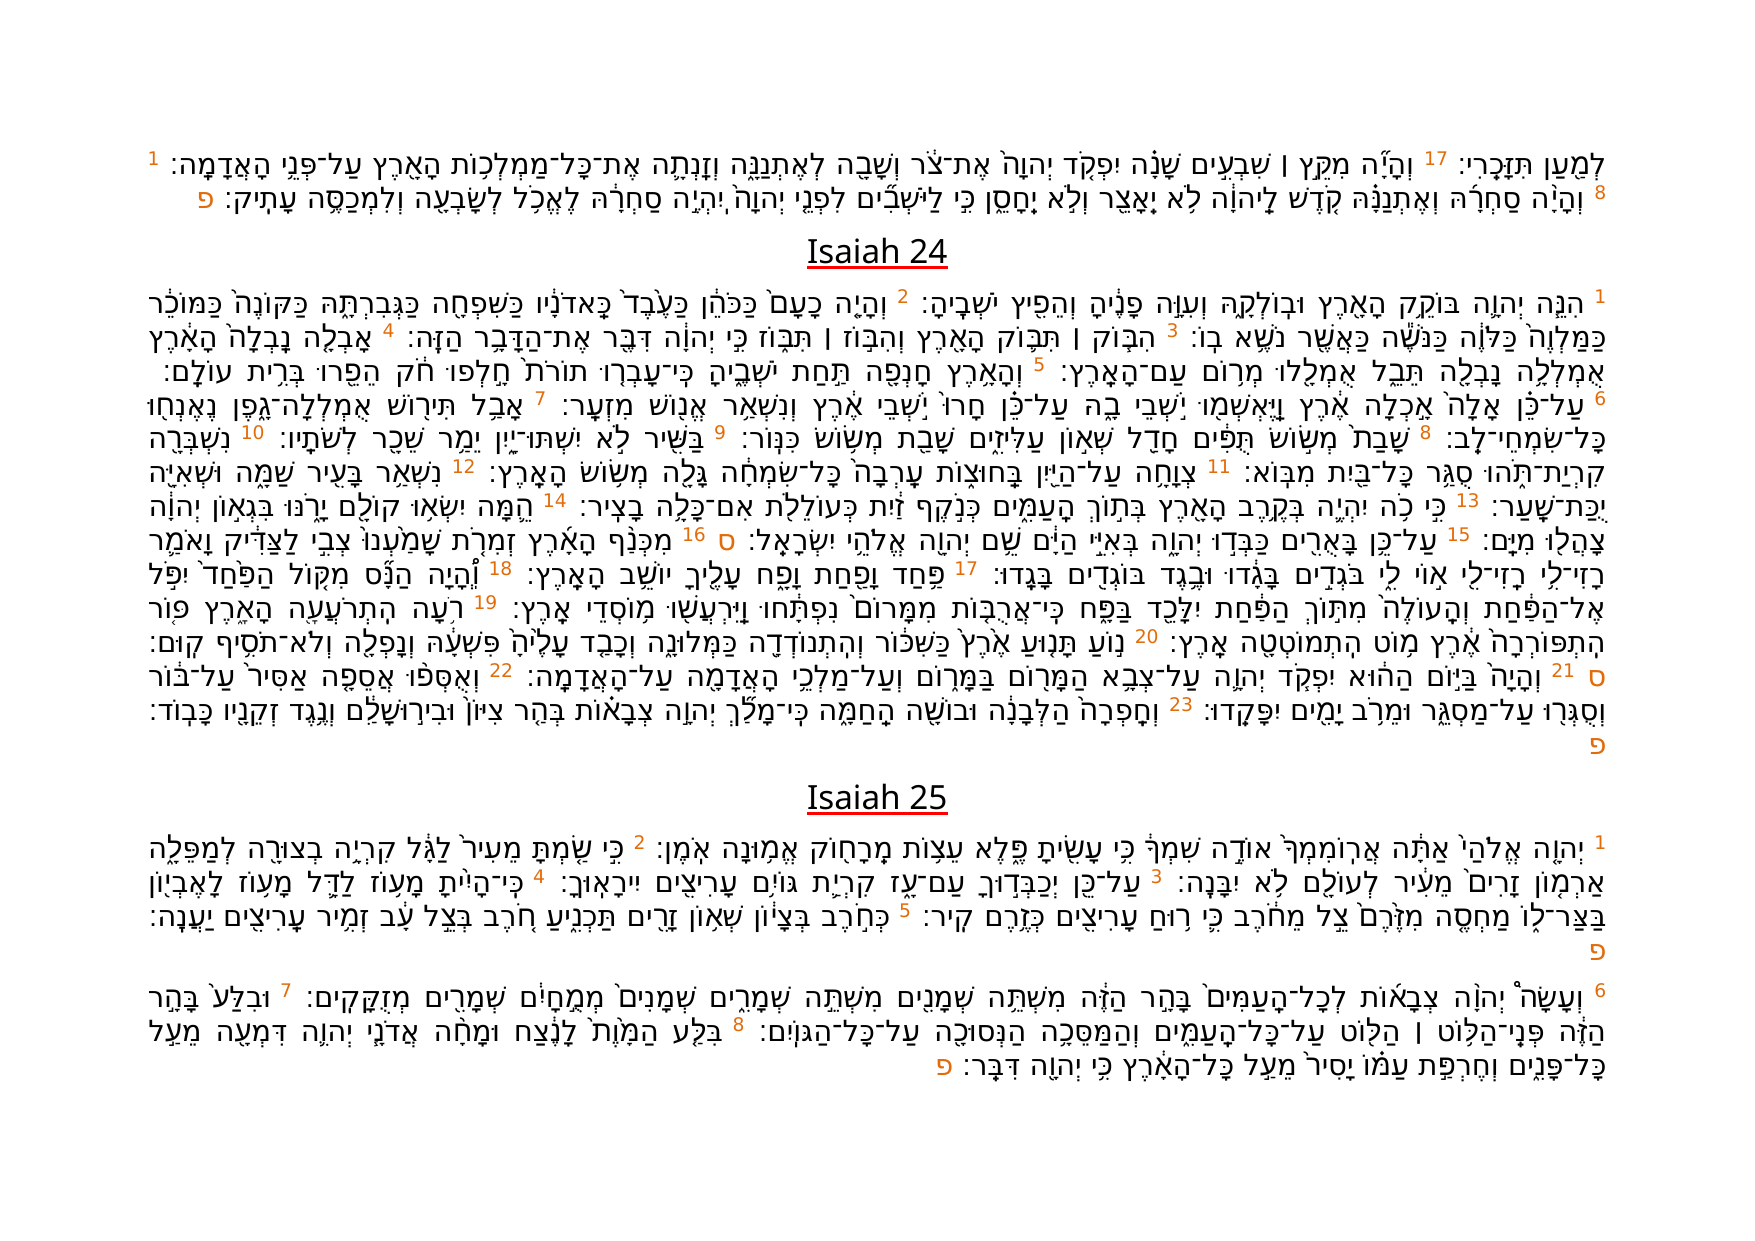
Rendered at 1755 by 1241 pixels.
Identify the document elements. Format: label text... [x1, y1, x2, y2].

text 1 הִנֵּ֧ה יְהוָ֛ה בּוֹקֵ֥ק הָאָ֖רֶץ וּבֽוֹלְקָ֑הּ וְעִוָּ֣ה פָנֶ֔יהָ וְהֵפִ֖יץ יֹשְׁבֶֽיהָ׃ 2 וְהָיָ֤ה כָעָם֙ כַּכֹּהֵ֔ן כַּעֶ֙בֶד֙ כַּֽאדֹנָ֔יו כַּשִּׁפְחָ֖ה כַּגְּבִרְתָּ֑הּ כַּקּוֹנֶה֙ כַּמּוֹכֵ֔ר כַּמַּלְוֶה֙ כַּלֹּוֶ֔ה כַּנֹּשֶׁ֕ה כַּאֲשֶׁ֖ר נֹשֶׁ֥א בֽוֹ׃ ‬‬‬3 הִבּ֧וֹק ׀ תִּבּ֛וֹק הָאָ֖רֶץ וְהִבּ֣וֹז ׀ תִּבּ֑וֹז כִּ֣י יְהוָ֔ה דִּבֶּ֖ר אֶת־הַדָּבָ֥ר הַזֶּֽה׃ ‬‬‬4 אָבְלָ֤ה נָֽבְלָה֙ הָאָ֔רֶץ אֻמְלְלָ֥ה נָבְלָ֖ה תֵּבֵ֑ל אֻמְלָ֖לוּ מְר֥וֹם עַם־הָאָֽרֶץ׃ ‬‬‬5 וְהָאָ֥רֶץ חָנְפָ֖ה תַּ֣חַת יֹשְׁבֶ֑יהָ כִּֽי־עָבְר֤וּ תוֹרֹת֙ חָ֣לְפוּ חֹ֔ק הֵפֵ֖רוּ בְּרִ֥ית עוֹלָֽם׃ ‬‬‬6 עַל־כֵּ֗ן אָלָה֙ אָ֣כְלָה אֶ֔רֶץ וַֽיֶּאְשְׁמ֖וּ יֹ֣שְׁבֵי בָ֑הּ עַל־כֵּ֗ן חָרוּ֙ יֹ֣שְׁבֵי אֶ֔רֶץ וְנִשְׁאַ֥ר אֱנ֖וֹשׁ מִזְעָֽר׃ ‬‬‬7 אָבַ֥ל תִּיר֖וֹשׁ אֻמְלְלָה־גָ֑פֶן נֶאֶנְח֖וּ כָּל־שִׂמְחֵי־לֵֽב׃ ‬‬‬8 שָׁבַת֙ מְשׂ֣וֹשׂ תֻּפִּ֔ים חָדַ֖ל שְׁא֣וֹן עַלִּיזִ֑ים שָׁבַ֖ת מְשׂ֥וֹשׂ כִּנּֽוֹר׃ ‬‬‬9 בַּשִּׁ֖יר לֹ֣א יִשְׁתּוּ־יָ֑יִן יֵמַ֥ר שֵׁכָ֖ר לְשֹׁתָֽיו׃ ‬‬‬10 נִשְׁבְּרָ֖ה קִרְיַת־תֹּ֑הוּ סֻגַּ֥ר כָּל־בַּ֖יִת מִבּֽוֹא׃ ‬‬‬11 צְוָחָ֥ה עַל־הַיַּ֖יִן בַּֽחוּצ֑וֹת עָֽרְבָה֙ כָּל־שִׂמְחָ֔ה גָּלָ֖ה מְשׂ֥וֹשׂ הָאָֽרֶץ׃ ‬‬‬12 נִשְׁאַ֥ר בָּעִ֖יר שַׁמָּ֑ה וּשְׁאִיָּ֖ה יֻכַּת־שָֽׁעַר׃ ‬‬‬13 כִּ֣י כֹ֥ה יִהְיֶ֛ה בְּקֶ֥רֶב הָאָ֖רֶץ בְּת֣וֹךְ הָֽעַמִּ֑ים כְּנֹ֣קֶף זַ֔יִת כְּעוֹלֵלֹ֖ת אִם־כָּלָ֥ה בָצִֽיר׃ ‬‬‬14 הֵ֛מָּה יִשְׂא֥וּ קוֹלָ֖ם יָרֹ֑נּוּ בִּגְא֣וֹן יְהוָ֔ה צָהֲל֖וּ מִיָּֽם׃ ‬‬‬15 עַל־כֵּ֥ן בָּאֻרִ֖ים כַּבְּד֣וּ יְהוָ֑ה בְּאִיֵּ֣י הַיָּ֔ם שֵׁ֥ם יְהוָ֖ה אֱלֹהֵ֥י יִשְׂרָאֵֽל׃ ס ‬‬‬16 מִכְּנַ֨ף הָאָ֜רֶץ זְמִרֹ֤ת שָׁמַ֙עְנוּ֙ צְבִ֣י לַצַּדִּ֔יק וָאֹמַ֛ר רָזִי־לִ֥י רָֽזִי־לִ֖י א֣וֹי לִ֑י בֹּגְדִ֣ים בָּגָ֔דוּ וּבֶ֥גֶד בּוֹגְדִ֖ים בָּגָֽדוּ׃ ‬‬‬17 פַּ֥חַד וָפַ֖חַת וָפָ֑ח עָלֶ֖יךָ יוֹשֵׁ֥ב הָאָֽרֶץ׃ ‬‬‬18 וֽ͏ְ֠הָיָה הַנָּ֞ס מִקּ֤וֹל הַפַּ֙חַד֙ יִפֹּ֣ל אֶל־הַפַּ֔חַת וְהָֽעוֹלֶה֙ מִתּ֣וֹךְ הַפַּ֔חַת יִלָּכֵ֖ד בַּפָּ֑ח כִּֽי־אֲרֻבּ֤וֹת מִמָּרוֹם֙ נִפְתָּ֔חוּ וַֽיִּרְעֲשׁ֖וּ מ֥וֹסְדֵי אָֽרֶץ׃ ‬‬‬19 רֹ֥עָה הִֽתְרֹעֲעָ֖ה הָאָ֑רֶץ פּ֤וֹר הִֽתְפּוֹרְרָה֙ אֶ֔רֶץ מ֥וֹט הִֽתְמוֹטְטָ֖ה אָֽרֶץ׃ ‬‬‬20 נ֣וֹעַ תָּנ֤וּעַ אֶ֙רֶץ֙ כַּשִּׁכּ֔וֹר וְהִֽתְנוֹדְדָ֖ה כַּמְּלוּנָ֑ה וְכָבַ֤ד עָלֶ֙יהָ֙ פִּשְׁעָ֔הּ וְנָפְלָ֖ה וְלֹא־תֹסִ֥יף קֽוּם׃ ס ‬‬‬21 וְהָיָה֙ בַּיּ֣וֹם הַה֔וּא יִפְקֹ֧ד יְהוָ֛ה עַל־צְבָ֥א הַמָּר֖וֹם בַּמָּר֑וֹם וְעַל־מַלְכֵ֥י הָאֲדָמָ֖ה עַל־הָאֲדָמָֽה׃ ‬‬‬22 וְאֻסְּפ֨וּ אֲסֵפָ֤ה אַסִּיר֙ עַל־בּ֔וֹר וְסֻגְּר֖וּ עַל־מַסְגֵּ֑ר וּמֵרֹ֥ב יָמִ֖ים יִפָּקֵֽדוּ׃ ‬‬‬23 וְחָֽפְרָה֙ הַלְּבָנָ֔ה וּבוֹשָׁ֖ה הַֽחַמָּ֑ה כִּֽי־מָלַ֞ךְ יְהוָ֣ה צְבָא֗וֹת בְּהַ֤ר צִיּוֹן֙ וּבִיר֣וּשָׁלִַ֔ם וְנֶ֥גֶד זְקֵנָ֖יו כָּבֽוֹד׃ פ ‬‬‬‬‬‬‬‬‬‬‬‬‬‬‬‬‬‬‬‬‬‬‬‬‬ [148, 286, 1606, 761]
text 6 וְעָשָׂה֩ יְהוָ֨ה צְבָא֜וֹת לְכָל־הָֽעַמִּים֙ בָּהָ֣ר הַזֶּ֔ה מִשְׁתֵּ֥ה שְׁמָנִ֖ים מִשְׁתֵּ֣ה שְׁמָרִ֑ים שְׁמָנִים֙ מְמֻ֣חָיִ֔ם שְׁמָרִ֖ים מְזֻקָּקִֽים׃ ‬‬‬7 וּבִלַּע֙ בָּהָ֣ר הַזֶּ֔ה פְּנֵֽי־הַלּ֥וֹט ׀ הַלּ֖וֹט עַל־כָּל־הָֽעַמִּ֑ים וְהַמַּסֵּכָ֥ה הַנְּסוּכָ֖ה עַל־כָּל־הַגּוֹיִֽם׃ ‬‬‬8 בִּלַּ֤ע הַמָּ֙וֶת֙ לָנֶ֔צַח וּמָחָ֨ה אֲדֹנָ֧י יְהוִ֛ה דִּמְעָ֖ה מֵעַ֣ל כָּל־פָּנִ֑ים וְחֶרְפַּ֣ת עַמּ֗וֹ יָסִיר֙ מֵעַ֣ל כָּל־הָאָ֔רֶץ כִּ֥י יְהוָ֖ה דִּבֵּֽר׃ פ ‬‬‬‬‬‬ [148, 980, 1606, 1082]
text Isaiah 25 [148, 774, 1606, 819]
text Isaiah 24 [148, 228, 1606, 273]
text 1 מַשָּׂ֖א צֹ֑ר הֵילִ֣ילוּ ׀ אֳנִיּ֣וֹת תַּרְשִׁ֗ישׁ כִּֽי־שֻׁדַּ֤ד מִבַּ֙יִת֙ מִבּ֔וֹא מֵאֶ֥רֶץ כִּתִּ֖ים נִגְלָה־לָֽמוֹ׃ ‬‬‬‬‬2 דֹּ֖מּוּ יֹ֣שְׁבֵי אִ֑י סֹחֵ֥ר צִיד֛וֹן עֹבֵ֥ר יָ֖ם מִלְאֽוּךְ׃ ‬‬‬3 וּבְמַ֤יִם רַבִּים֙ זֶ֣רַע שִׁחֹ֔ר קְצִ֥יר יְא֖וֹר תְּבֽוּאָתָ֑הּ וַתְּהִ֖י סְחַ֥ר גּוֹיִֽם׃ ‬‬‬4 בּ֣וֹשִׁי צִיד֔וֹן כִּֽי־אָמַ֣ר יָ֔ם מָע֥וֹז הַיָּ֖ם לֵאמֹ֑ר לֹֽא־חַ֣לְתִּי וְלֹֽא־יָלַ֗דְתִּי וְלֹ֥א גִדַּ֛לְתִּי בַּחוּרִ֖ים רוֹמַ֥מְתִּי בְתוּלֽוֹת׃ ‬‬‬5 כַּֽאֲשֶׁר־שֵׁ֖מַע לְמִצְרָ֑יִם יָחִ֖ילוּ כְּשֵׁ֥מַע צֹֽר׃ ‬‬‬6 עִבְר֖וּ תַּרְשִׁ֑ישָׁה הֵילִ֖ילוּ יֹ֥שְׁבֵי אִֽי׃ ‬‬‬7 הֲזֹ֥את לָכֶ֖ם עַלִּיזָ֑ה מִֽימֵי־קֶ֤דֶם קַדְמָתָהּ֙ יֹבִל֣וּהָ רַגְלֶ֔יהָ מֵֽרָח֖וֹק לָגֽוּר׃ ‬‬‬8 מִ֚י יָעַ֣ץ זֹ֔את עַל־צֹ֖ר הַמַּֽעֲטִירָ֑ה אֲשֶׁ֤ר סֹחֲרֶ֙יה֙ שָׂרִ֔ים כִּנְעָנֶ֖יהָ נִכְבַדֵּי־אָֽרֶץ׃ ‬‬‬9 יְהוָ֥ה צְבָא֖וֹת יְעָצָ֑הּ לְחַלֵּל֙ גְּא֣וֹן כָּל־צְבִ֔י לְהָקֵ֖ל כָּל־נִכְבַּדֵּי־אָֽרֶץ׃ ‬‬‬10 עִבְרִ֥י אַרְצֵ֖ךְ כַּיְאֹ֑ר בַּת־תַּרְשִׁ֕ישׁ אֵ֖ין מֵ֥זַח עֽוֹד׃ ‬‬‬11 יָדוֹ֙ נָטָ֣ה עַל־הַיָּ֔ם הִרְגִּ֖יז מַמְלָכ֑וֹת יְהוָה֙ צִוָּ֣ה אֶל־כְּנַ֔עַן לַשְׁמִ֖ד מָעֻזְנֶֽיהָ׃ ‬‬‬12 וַיֹּ֕אמֶר לֹֽא־תוֹסִ֥יפִי ע֖וֹד לַעְל֑וֹז הַֽמְעֻשָּׁקָ֞ה בְּתוּלַ֣ת בַּת־צִיד֗וֹן *כתיים **כִּתִּים֙ ק֣וּמִי עֲבֹ֔רִי גַּם־שָׁ֖ם לֹא־יָנ֥וּחַֽ לָֽךְ׃ ‬‬‬13 הֵ֣ן ׀ אֶ֣רֶץ כַּשְׂדִּ֗ים זֶ֤ה הָעָם֙ לֹ֣א הָיָ֔ה אַשּׁ֖וּר יְסָדָ֣הּ לְצִיִּ֑ים הֵקִ֣ימוּ *בחיניו **בַחוּנָ֗יו עֹרְרוּ֙ אַרְמְנוֹתֶ֔יהָ שָׂמָ֖הּ לְמַפֵּלָֽה׃ ‬‬‬14 הֵילִ֖ילוּ אֳנִיּ֣וֹת תַּרְשִׁ֑ישׁ כִּ֥י שֻׁדַּ֖ד מָעֻזְּכֶֽן׃ ס ‬‬‬15 וְהָיָה֙ בַּיּ֣וֹם הַה֔וּא וְנִשְׁכַּ֤חַת צֹר֙ שִׁבְעִ֣ים שָׁנָ֔ה כִּימֵ֖י מֶ֣לֶךְ אֶחָ֑ד מִקֵּ֞ץ שִׁבְעִ֤ים שָׁנָה֙ יִהְיֶ֣ה לְצֹ֔ר כְּשִׁירַ֖ת הַזּוֹנָֽה׃ ‬‬‬16 קְחִ֥י כִנּ֛וֹר סֹ֥בִּי עִ֖יר זוֹנָ֣ה נִשְׁכָּחָ֑ה הֵיטִ֤יבִי נַגֵּן֙ הַרְבִּי־שִׁ֔יר לְמַ֖עַן תִּזָּכֵֽרִי׃ ‬‬‬17 וְהָיָ֞ה מִקֵּ֣ץ ׀ שִׁבְעִ֣ים שָׁנָ֗ה יִפְקֹ֤ד יְהוָה֙ אֶת־צֹ֔ר וְשָׁבָ֖ה לְאֶתְנַנָּ֑ה וְזָֽנְתָ֛ה אֶת־כָּל־מַמְלְכ֥וֹת הָאָ֖רֶץ עַל־פְּנֵ֥י הָאֲדָמָֽה׃ ‬‬‬18 וְהָיָ֨ה סַחְרָ֜הּ וְאֶתְנַנָּ֗הּ קֹ֚דֶשׁ לַֽיהוָ֔ה לֹ֥א יֵֽאָצֵ֖ר וְלֹ֣א יֵֽחָסֵ֑ן כִּ֣י לַיֹּשְׁבִ֞ים לִפְנֵ֤י יְהוָה֙ יִֽהְיֶ֣ה סַחְרָ֔הּ לֶאֱכֹ֥ל לְשָׂבְעָ֖ה וְלִמְכַסֶּ֥ה עָתִֽיק׃ פ ‬‬‬‬‬‬‬‬‬‬‬‬‬‬‬‬‬‬‬‬ [148, 148, 1606, 216]
text 1 יְהוָ֤ה אֱלֹהַי֙ אַתָּ֔ה אֲרֽוֹמִמְךָ֙ אוֹדֶ֣ה שִׁמְךָ֔ כִּ֥י עָשִׂ֖יתָ פֶּ֑לֶא עֵצ֥וֹת מֵֽרָח֖וֹק אֱמ֥וּנָה אֹֽמֶן׃ 2 כִּ֣י שַׂ֤מְתָּ מֵעִיר֙ לַגָּ֔ל קִרְיָ֥ה בְצוּרָ֖ה לְמַפֵּלָ֑ה אַרְמ֤וֹן זָרִים֙ מֵעִ֔יר לְעוֹלָ֖ם לֹ֥א יִבָּנֶֽה׃ ‬‬‬3 עַל־כֵּ֖ן יְכַבְּד֣וּךָ עַם־עָ֑ז קִרְיַ֛ת גּוֹיִ֥ם עָרִיצִ֖ים יִירָאֽוּךָ׃ ‬‬‬4 כִּֽי־הָיִ֨יתָ מָע֥וֹז לַדָּ֛ל מָע֥וֹז לָאֶבְי֖וֹן בַּצַּר־ל֑וֹ מַחְסֶ֤ה מִזֶּ֙רֶם֙ צֵ֣ל מֵחֹ֔רֶב כִּ֛י ר֥וּחַ עָרִיצִ֖ים כְּזֶ֥רֶם קִֽיר׃ ‬‬‬5 כְּחֹ֣רֶב בְּצָי֔וֹן שְׁא֥וֹן זָרִ֖ים תַּכְנִ֑יעַ חֹ֚רֶב בְּצֵ֣ל עָ֔ב זְמִ֥יר עָֽרִיצִ֖ים יַעֲנֶֽה׃ פ ‬‬‬‬‬‬‬ [148, 832, 1606, 968]
